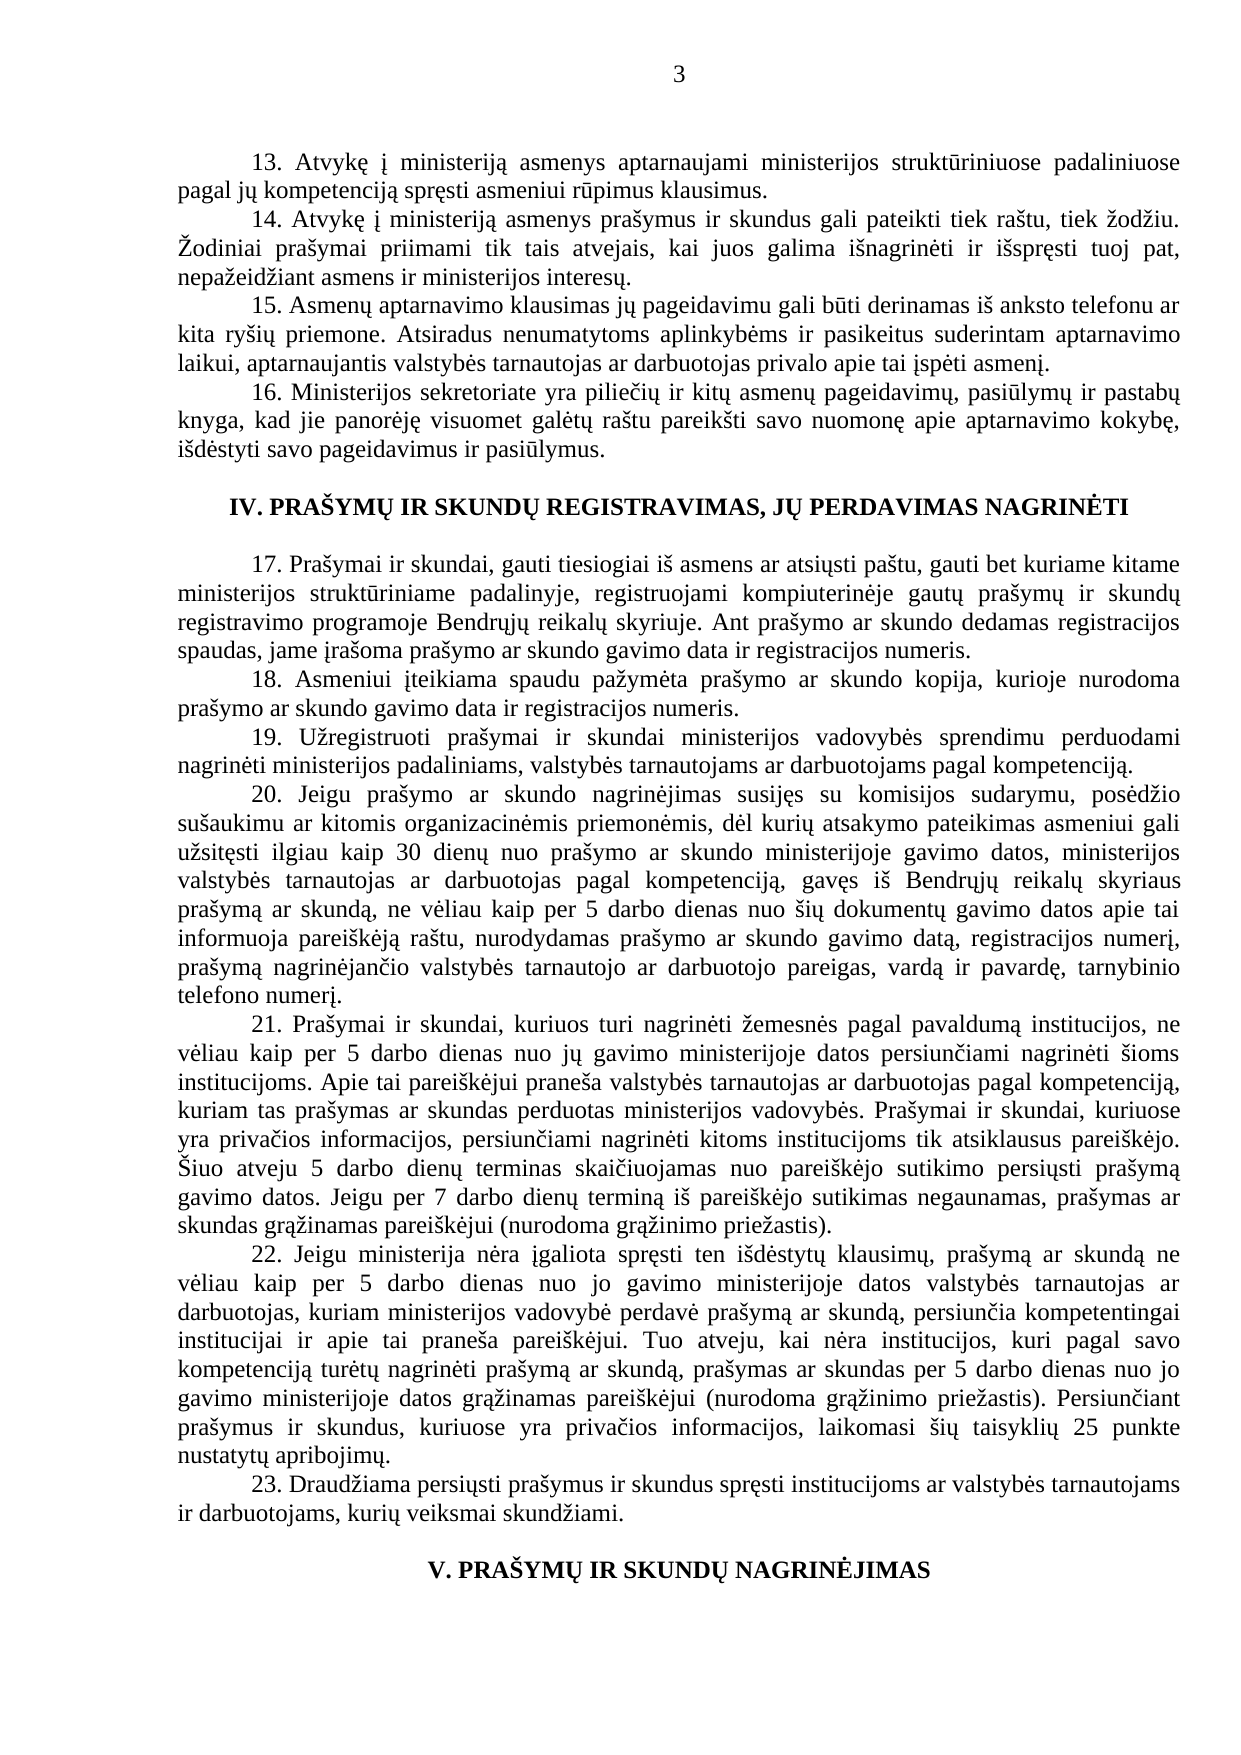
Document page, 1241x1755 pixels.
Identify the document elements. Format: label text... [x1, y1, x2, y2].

text 22. Jeigu ministerija nėra įgaliota spręsti ten išdėstytų klausimų, prašymą ar skundą ne vėliau kaip per 5 darbo dienas nuo jo gavimo ministerijoje datos valstybės tarnautojas ar darbuotojas, kuriam ministerijos vadovybė perdavė prašymą ar skundą, persiunčia kompetentingai institucijai ir apie tai praneša pareiškėjui. Tuo atveju, kai nėra institucijos, kuri pagal savo kompetenciją turėtų nagrinėti prašymą ar skundą, prašymas ar skundas per 5 darbo dienas nuo jo gavimo ministerijoje datos grąžinamas pareiškėjui (nurodoma grąžinimo priežastis). Persiunčiant prašymus ir skundus, kuriuose yra privačios informacijos, laikomasi šių taisyklių 25 punkte nustatytų apribojimų. [177, 1239, 1181, 1469]
text IV. PRAŠYMŲ IR SKUNDŲ REGISTRAVIMAS, JŲ PERDAVIMAS NAGRINĖTI [177, 492, 1181, 521]
text 17. Prašymai ir skundai, gauti tiesiogiai iš asmens ar atsiųsti paštu, gauti bet kuriame kitame ministerijos struktūriniame padalinyje, registruojami kompiuterinėje gautų prašymų ir skundų registravimo programoje Bendrųjų reikalų skyriuje. Ant prašymo ar skundo dedamas registracijos spaudas, jame įrašoma prašymo ar skundo gavimo data ir registracijos numeris. [177, 549, 1181, 664]
text 20. Jeigu prašymo ar skundo nagrinėjimas susijęs su komisijos sudarymu, posėdžio sušaukimu ar kitomis organizacinėmis priemonėmis, dėl kurių atsakymo pateikimas asmeniui gali užsitęsti ilgiau kaip 30 dienų nuo prašymo ar skundo ministerijoje gavimo datos, ministerijos valstybės tarnautojas ar darbuotojas pagal kompetenciją, gavęs iš Bendrųjų reikalų skyriaus prašymą ar skundą, ne vėliau kaip per 5 darbo dienas nuo šių dokumentų gavimo datos apie tai informuoja pareiškėją raštu, nurodydamas prašymo ar skundo gavimo datą, registracijos numerį, prašymą nagrinėjančio valstybės tarnautojo ar darbuotojo pareigas, vardą ir pavardę, tarnybinio telefono numerį. [177, 779, 1181, 1009]
text 14. Atvykę į ministeriją asmenys prašymus ir skundus gali pateikti tiek raštu, tiek žodžiu. Žodiniai prašymai priimami tik tais atvejais, kai juos galima išnagrinėti ir išspręsti tuoj pat, nepažeidžiant asmens ir ministerijos interesų. [177, 204, 1181, 291]
text 19. Užregistruoti prašymai ir skundai ministerijos vadovybės sprendimu perduodami nagrinėti ministerijos padaliniams, valstybės tarnautojams ar darbuotojams pagal kompetenciją. [177, 722, 1181, 779]
text V. PRAŠYMŲ IR SKUNDŲ NAGRINĖJIMAS [177, 1556, 1181, 1584]
text 23. Draudžiama persiųsti prašymus ir skundus spręsti institucijoms ar valstybės tarnautojams ir darbuotojams, kurių veiksmai skundžiami. [177, 1469, 1181, 1527]
text 16. Ministerijos sekretoriate yra piliečių ir kitų asmenų pageidavimų, pasiūlymų ir pastabų knyga, kad jie panorėję visuomet galėtų raštu pareikšti savo nuomonę apie aptarnavimo kokybę, išdėstyti savo pageidavimus ir pasiūlymus. [177, 377, 1181, 463]
text 18. Asmeniui įteikiama spaudu pažymėta prašymo ar skundo kopija, kurioje nurodoma prašymo ar skundo gavimo data ir registracijos numeris. [177, 664, 1181, 722]
text 15. Asmenų aptarnavimo klausimas jų pageidavimu gali būti derinamas iš anksto telefonu ar kita ryšių priemone. Atsiradus nenumatytoms aplinkybėms ir pasikeitus suderintam aptarnavimo laikui, aptarnaujantis valstybės tarnautojas ar darbuotojas privalo apie tai įspėti asmenį. [177, 291, 1181, 377]
text 21. Prašymai ir skundai, kuriuos turi nagrinėti žemesnės pagal pavaldumą institucijos, ne vėliau kaip per 5 darbo dienas nuo jų gavimo ministerijoje datos persiunčiami nagrinėti šioms institucijoms. Apie tai pareiškėjui praneša valstybės tarnautojas ar darbuotojas pagal kompetenciją, kuriam tas prašymas ar skundas perduotas ministerijos vadovybės. Prašymai ir skundai, kuriuose yra privačios informacijos, persiunčiami nagrinėti kitoms institucijoms tik atsiklausus pareiškėjo. Šiuo atveju 5 darbo dienų terminas skaičiuojamas nuo pareiškėjo sutikimo persiųsti prašymą gavimo datos. Jeigu per 7 darbo dienų terminą iš pareiškėjo sutikimas negaunamas, prašymas ar skundas grąžinamas pareiškėjui (nurodoma grąžinimo priežastis). [177, 1009, 1181, 1239]
text 13. Atvykę į ministeriją asmenys aptarnaujami ministerijos struktūriniuose padaliniuose pagal jų kompetenciją spręsti asmeniui rūpimus klausimus. [177, 147, 1181, 204]
